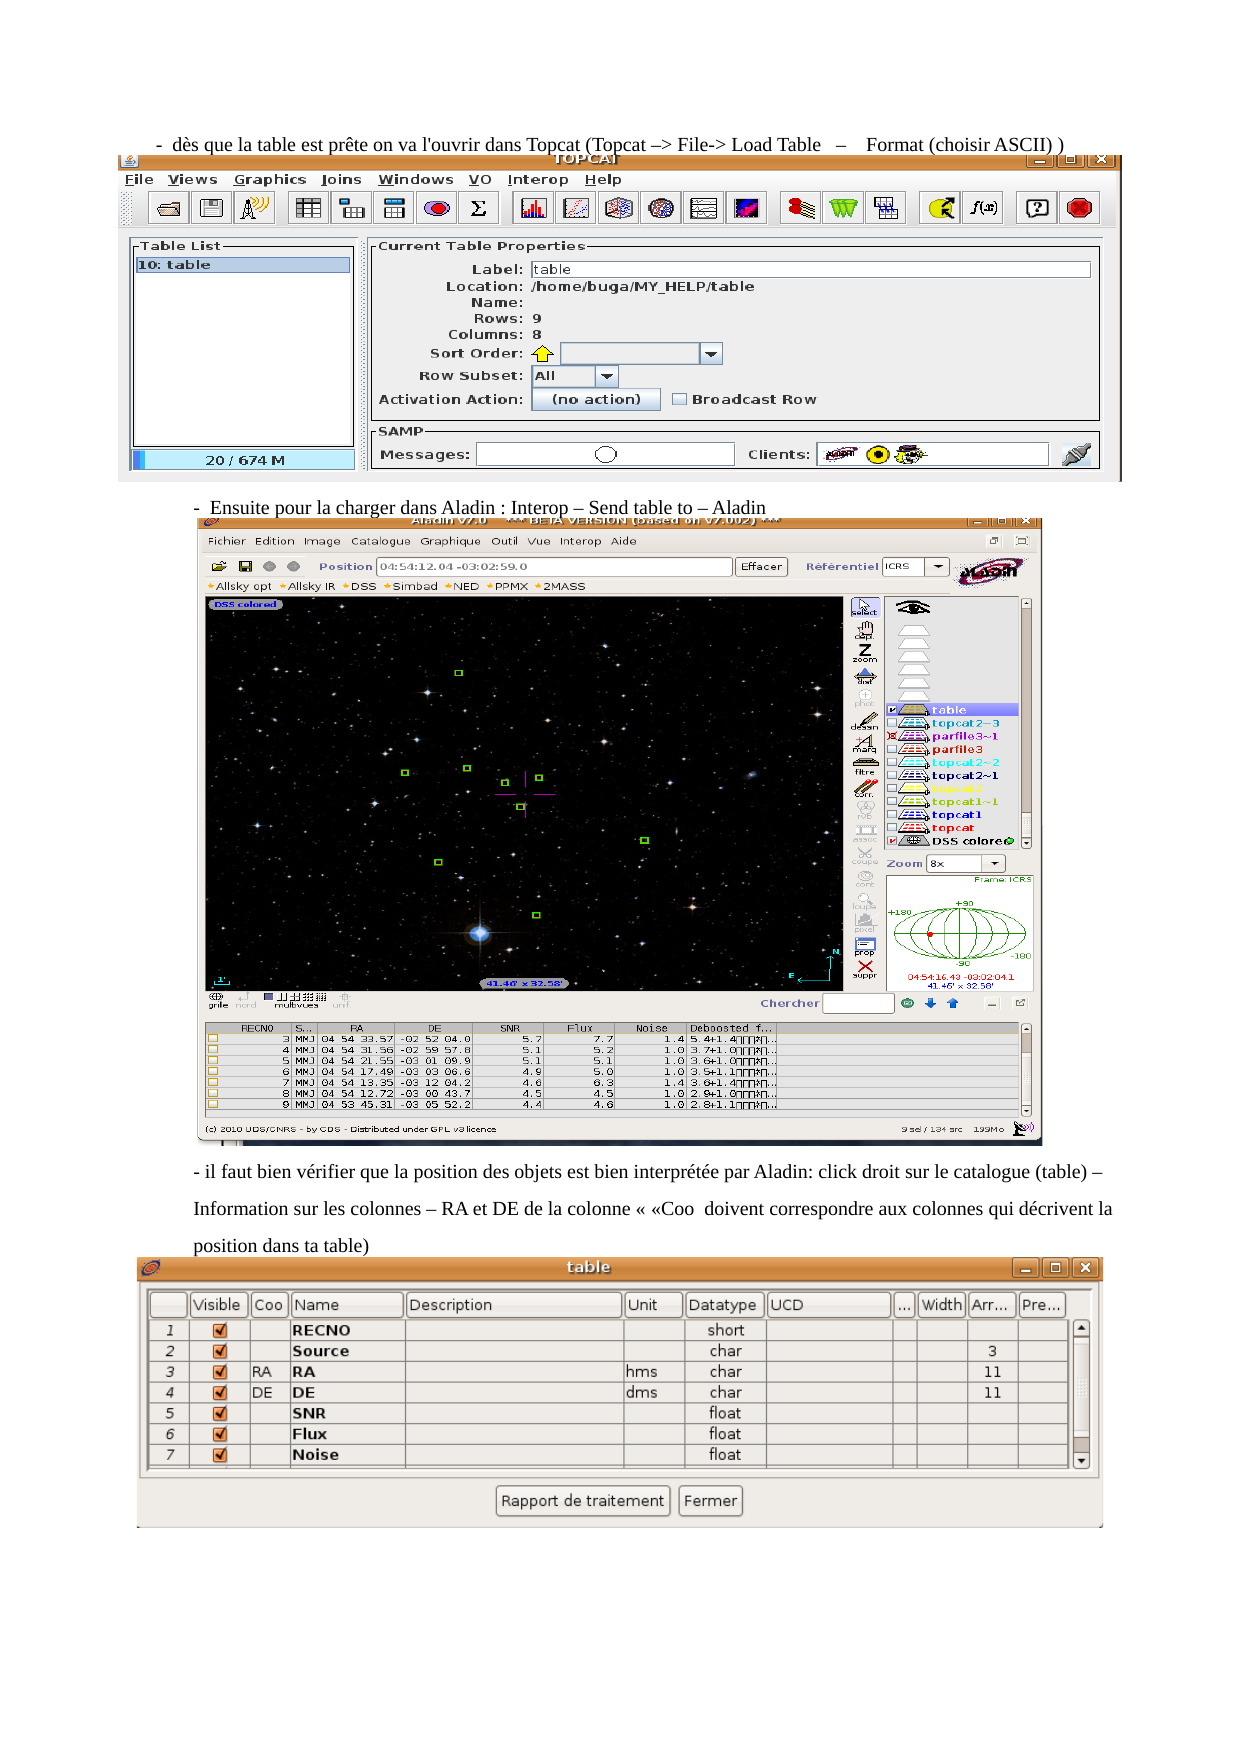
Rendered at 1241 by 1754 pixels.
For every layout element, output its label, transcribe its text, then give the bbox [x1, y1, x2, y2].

list - dès que la table est prête on va l'ouvrir dans Topcat (Topcat –> File-> Load Table – Format (choisir ASCII) ) [118, 118, 1122, 155]
picture [136, 1257, 1104, 1528]
picture [118, 155, 1122, 482]
list - Ensuite pour la charger dans Aladin : Interop – Send table to – Aladin [156, 482, 1122, 519]
picture [197, 518, 1043, 1146]
list - il faut bien vérifier que la position des objets est bien interprétée par Aladin: click droit sur le catalogue (table) – Information sur les colonnes – RA et DE de la colonne « «Coo doivent correspondre aux colonnes qui décrivent la position dans ta table) [156, 519, 1122, 1257]
